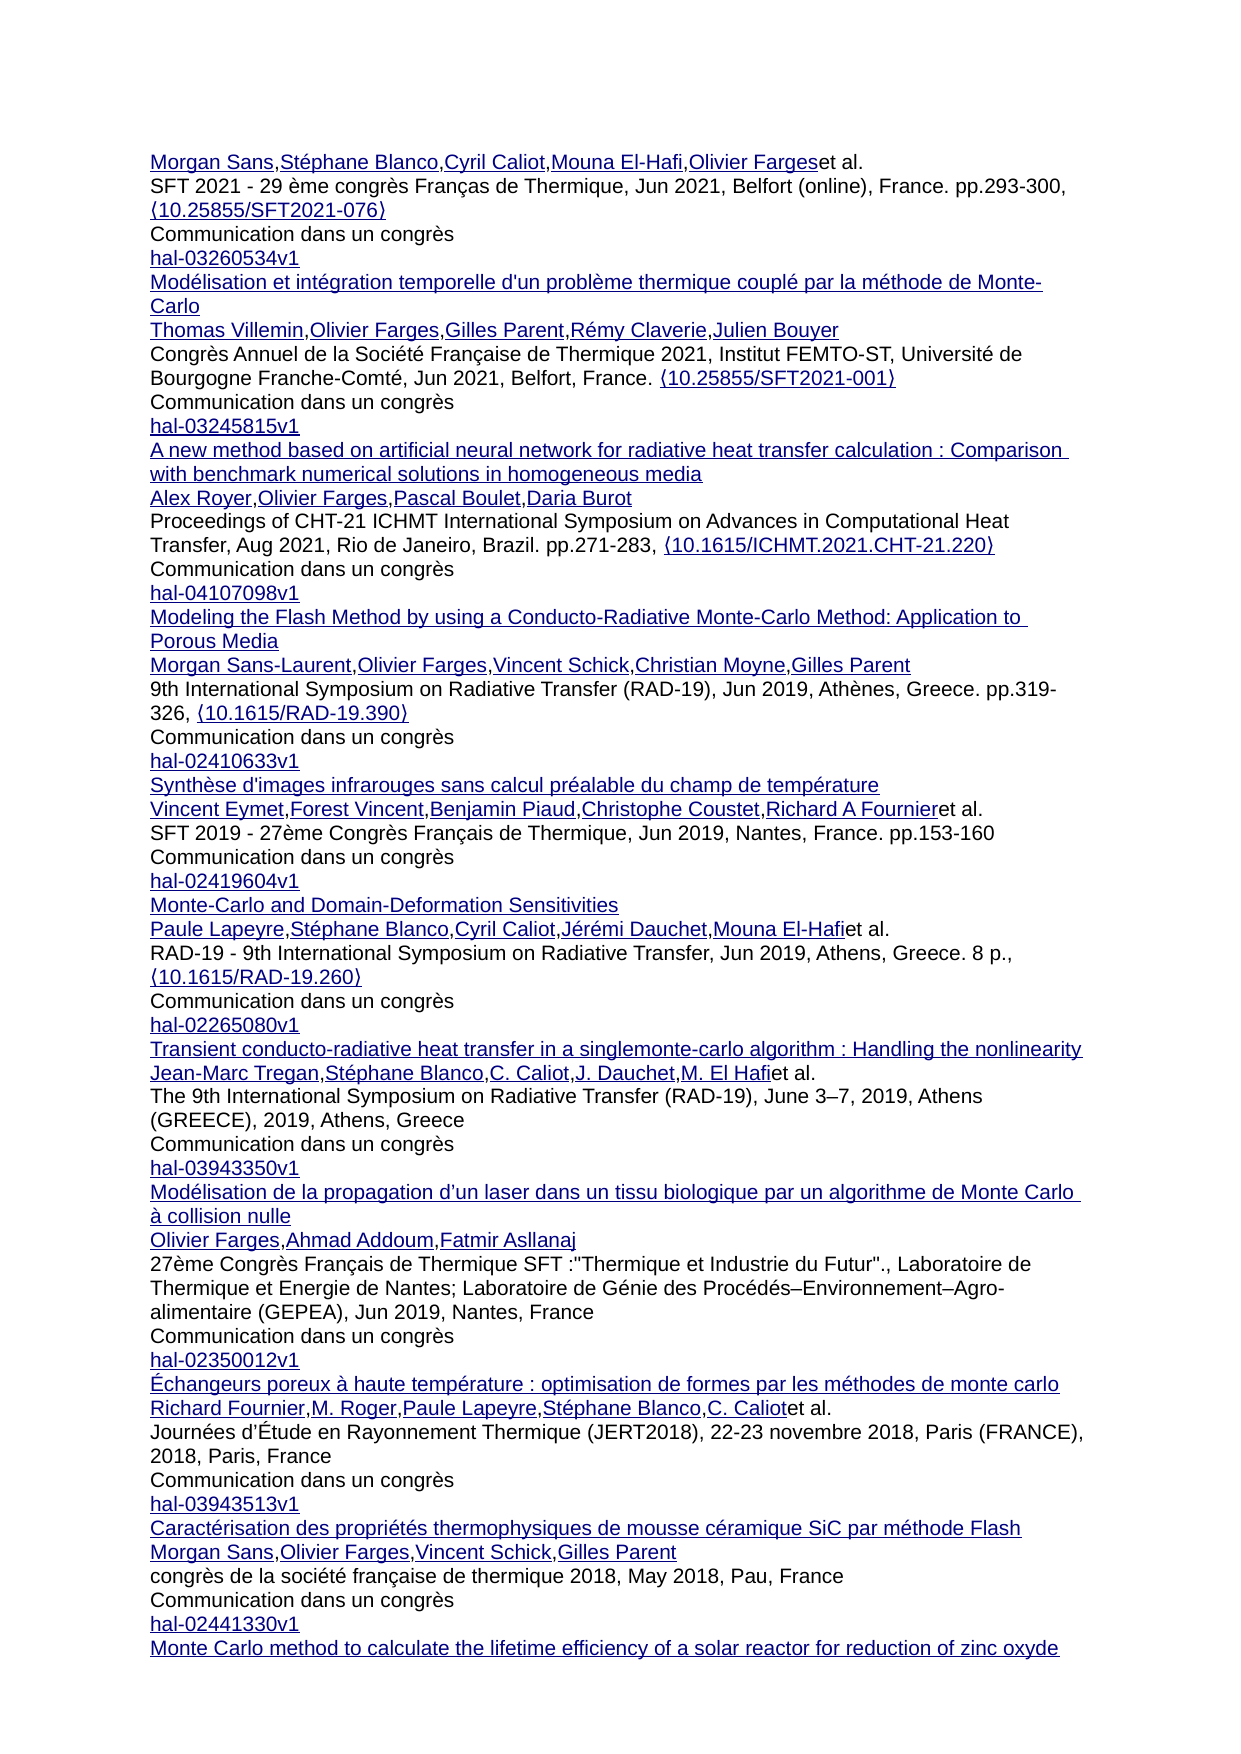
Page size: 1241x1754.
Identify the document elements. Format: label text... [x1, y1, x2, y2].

table_cell Échangeurs poreux à haute température : optimisation de formes par les méthodes de monte carlo Richard Fournier,M. Roger,Paule Lapeyre,Stéphane Blanco,C. Caliotet al. Journées d’Étude en Rayonnement Thermique (JERT2018), 22-23 novembre 2018, Paris (FRANCE), 2018, Paris, France Communication dans un congrès hal-03943513v1 [150, 1372, 1090, 1516]
table_cell Modélisation et intégration temporelle d'un problème thermique couplé par la méthode de Monte-Carlo Thomas Villemin,Olivier Farges,Gilles Parent,Rémy Claverie,Julien Bouyer Congrès Annuel de la Société Française de Thermique 2021, Institut FEMTO-ST, Université de Bourgogne Franche-Comté, Jun 2021, Belfort, France. ⟨10.25855/SFT2021-001⟩ Communication dans un congrès hal-03245815v1 [150, 270, 1090, 437]
table_cell Synthèse d'images infrarouges sans calcul préalable du champ de température Vincent Eymet,Forest Vincent,Benjamin Piaud,Christophe Coustet,Richard A Fournieret al. SFT 2019 - 27ème Congrès Français de Thermique, Jun 2019, Nantes, France. pp.153-160 Communication dans un congrès hal-02419604v1 [150, 773, 1090, 893]
table_cell Modélisation de la propagation d’un laser dans un tissu biologique par un algorithme de Monte Carlo à collision nulle Olivier Farges,Ahmad Addoum,Fatmir Asllanaj 27ème Congrès Français de Thermique SFT :"Thermique et Industrie du Futur"., Laboratoire de Thermique et Energie de Nantes; Laboratoire de Génie des Procédés–Environnement–Agro-alimentaire (GEPEA), Jun 2019, Nantes, France Communication dans un congrès hal-02350012v1 [150, 1180, 1090, 1372]
table_cell Morgan Sans,Stéphane Blanco,Cyril Caliot,Mouna El-Hafi,Olivier Fargeset al. SFT 2021 - 29 ème congrès Franças de Thermique, Jun 2021, Belfort (online), France. pp.293-300, ⟨10.25855/SFT2021-076⟩ Communication dans un congrès hal-03260534v1 [150, 150, 1090, 270]
table_cell Transient conducto-radiative heat transfer in a singlemonte-carlo algorithm : Handling the nonlinearity Jean-Marc Tregan,Stéphane Blanco,C. Caliot,J. Dauchet,M. El Hafiet al. The 9th International Symposium on Radiative Transfer (RAD-19), June 3–7, 2019, Athens (GREECE), 2019, Athens, Greece Communication dans un congrès hal-03943350v1 [150, 1036, 1090, 1180]
table_cell Modeling the Flash Method by using a Conducto-Radiative Monte-Carlo Method: Application to Porous Media Morgan Sans-Laurent,Olivier Farges,Vincent Schick,Christian Moyne,Gilles Parent 9th International Symposium on Radiative Transfer (RAD-19), Jun 2019, Athènes, Greece. pp.319-326, ⟨10.1615/RAD-19.390⟩ Communication dans un congrès hal-02410633v1 [150, 605, 1090, 773]
table_cell A new method based on artificial neural network for radiative heat transfer calculation : Comparison with benchmark numerical solutions in homogeneous media Alex Royer,Olivier Farges,Pascal Boulet,Daria Burot Proceedings of CHT-21 ICHMT International Symposium on Advances in Computational Heat Transfer, Aug 2021, Rio de Janeiro, Brazil. pp.271-283, ⟨10.1615/ICHMT.2021.CHT-21.220⟩ Communication dans un congrès hal-04107098v1 [150, 438, 1090, 605]
table_cell Monte-Carlo and Domain-Deformation Sensitivities Paule Lapeyre,Stéphane Blanco,Cyril Caliot,Jérémi Dauchet,Mouna El-Hafiet al. RAD-19 - 9th International Symposium on Radiative Transfer, Jun 2019, Athens, Greece. 8 p., ⟨10.1615/RAD-19.260⟩ Communication dans un congrès hal-02265080v1 [150, 893, 1090, 1036]
table_cell Caractérisation des propriétés thermophysiques de mousse céramique SiC par méthode Flash Morgan Sans,Olivier Farges,Vincent Schick,Gilles Parent congrès de la société française de thermique 2018, May 2018, Pau, France Communication dans un congrès hal-02441330v1 [150, 1516, 1090, 1635]
table_cell Monte Carlo method to calculate the lifetime efficiency of a solar reactor for reduction of zinc oxyde [150, 1635, 1090, 1659]
